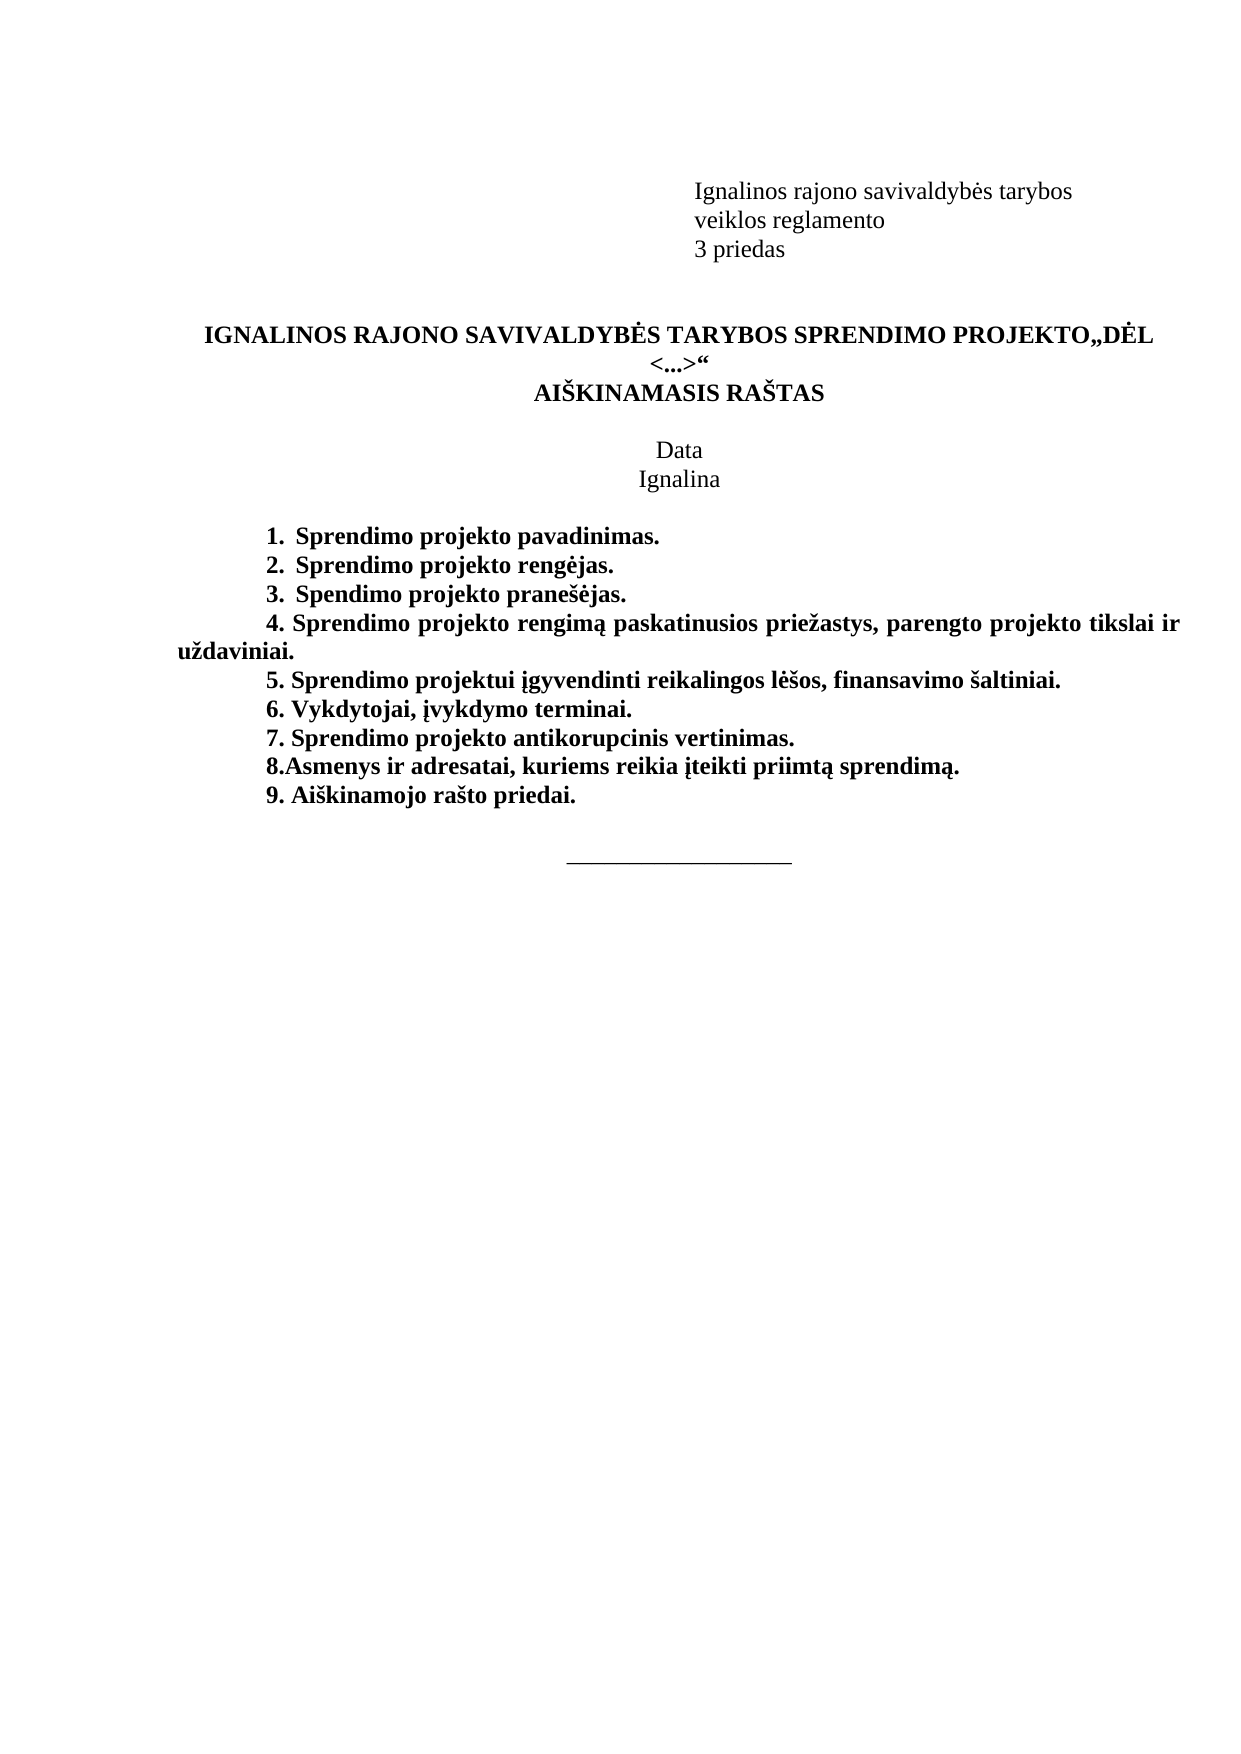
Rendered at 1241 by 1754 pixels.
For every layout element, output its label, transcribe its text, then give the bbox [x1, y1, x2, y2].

text 1. Sprendimo projekto pavadinimas. [266, 521, 1181, 550]
text __________________ [177, 838, 1181, 866]
text Data [177, 435, 1181, 464]
text 7. Sprendimo projekto antikorupcinis vertinimas. [177, 723, 1181, 751]
text 3 priedas [694, 234, 1181, 263]
text 5. Sprendimo projektui įgyvendinti reikalingos lėšos, finansavimo šaltiniai. [177, 665, 1181, 694]
text 8.Asmenys ir adresatai, kuriems reikia įteikti priimtą sprendimą. [177, 751, 1181, 780]
text IGNALINOS RAJONO SAVIVALDYBĖS TARYBOS SPRENDIMO PROJEKTO„DĖL <...>“ [177, 320, 1181, 378]
text veiklos reglamento [694, 205, 1181, 234]
text 3. Spendimo projekto pranešėjas. [266, 579, 1181, 608]
text Ignalina [177, 464, 1181, 493]
text 9. Aiškinamojo rašto priedai. [177, 780, 1181, 809]
text AIŠKINAMASIS RAŠTAS [177, 378, 1181, 406]
text 2. Sprendimo projekto rengėjas. [266, 550, 1181, 579]
text Ignalinos rajono savivaldybės tarybos [694, 176, 1181, 205]
text 6. Vykdytojai, įvykdymo terminai. [177, 694, 1181, 723]
text 4. Sprendimo projekto rengimą paskatinusios priežastys, parengto projekto tikslai ir uždaviniai. [177, 608, 1181, 665]
